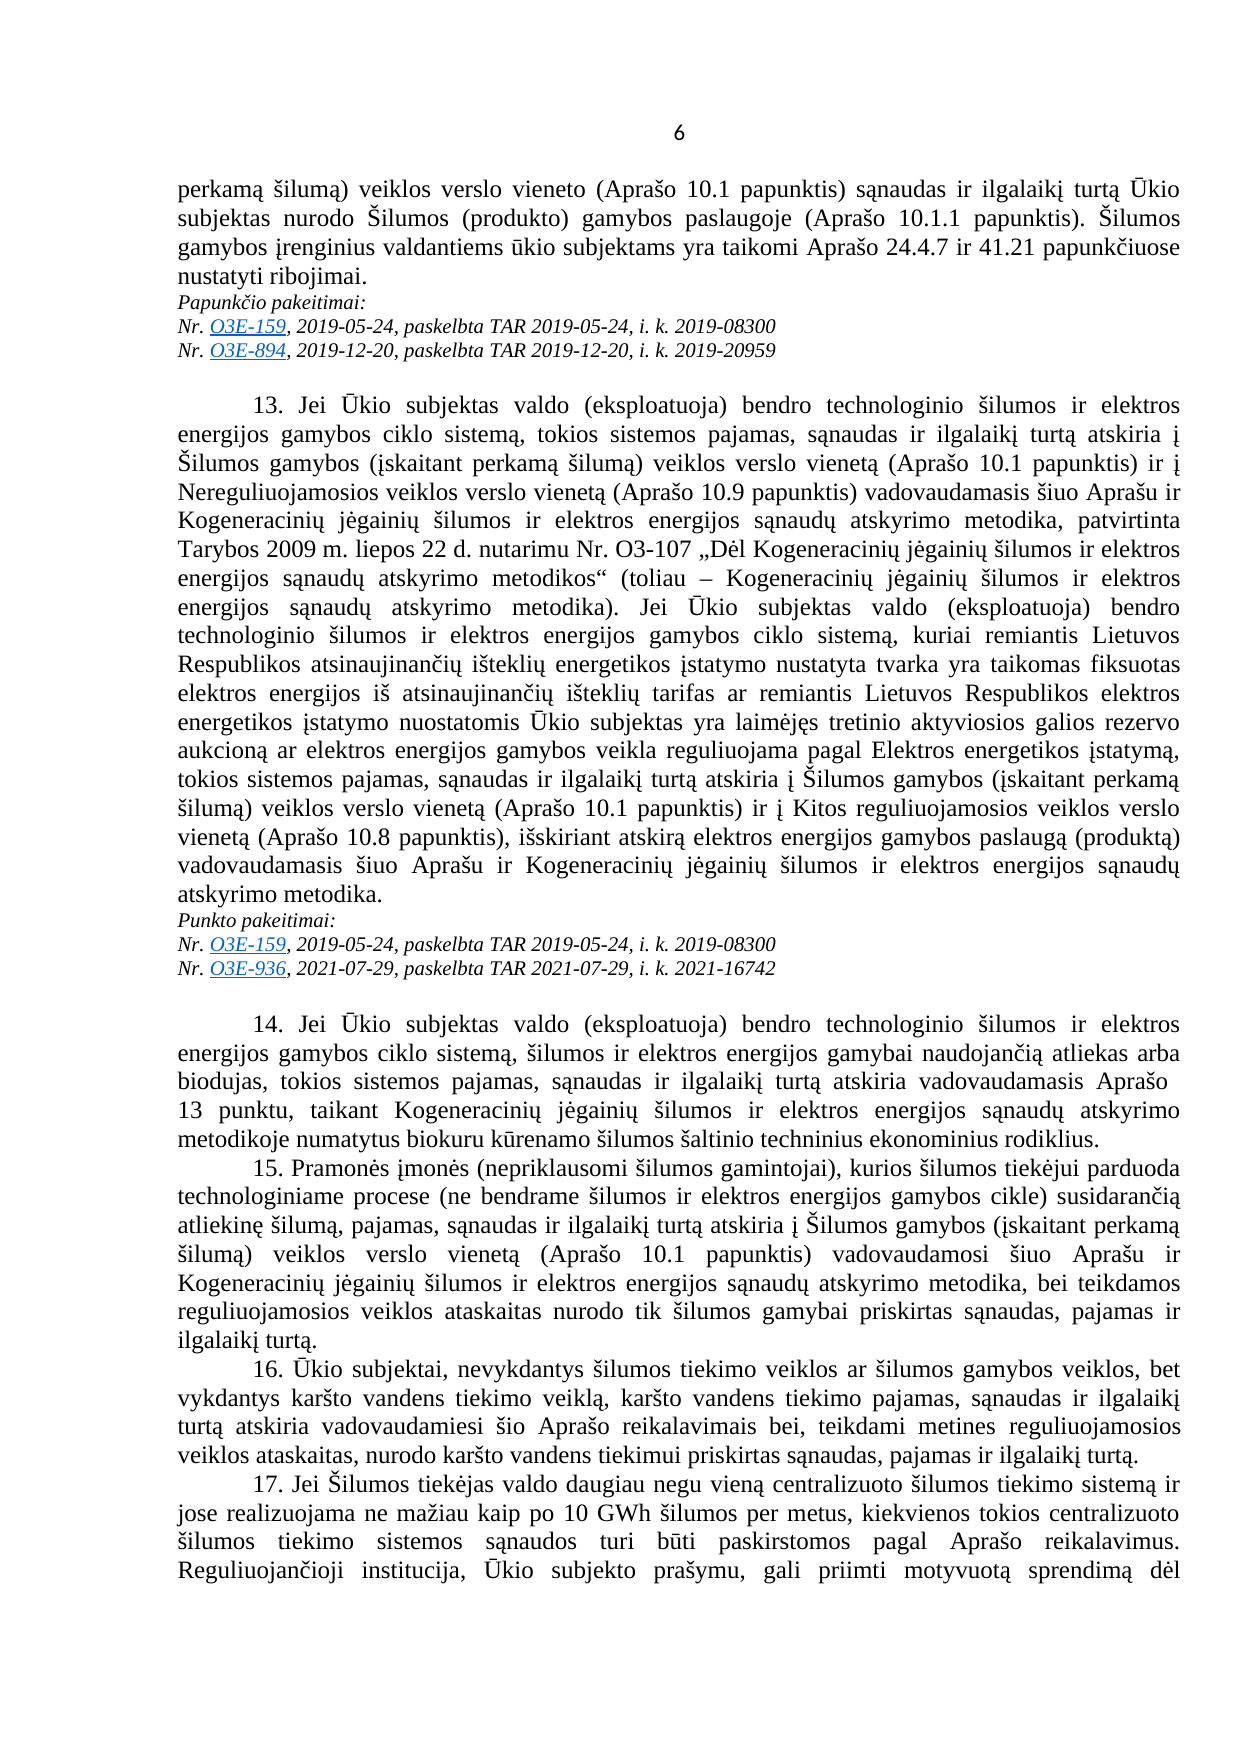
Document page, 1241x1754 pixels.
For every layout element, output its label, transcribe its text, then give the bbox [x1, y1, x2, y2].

text Nr. O3E-936, 2021-07-29, paskelbta TAR 2021-07-29, i. k. 2021-16742 [177, 956, 1181, 980]
text perkamą šilumą) veiklos verslo vieneto (Aprašo 10.1 papunktis) sąnaudas ir ilgalaikį turtą Ūkio subjektas nurodo Šilumos (produkto) gamybos paslaugoje (Aprašo 10.1.1 papunktis). Šilumos gamybos įrenginius valdantiems ūkio subjektams yra taikomi Aprašo 24.4.7 ir 41.21 papunkčiuose nustatyti ribojimai. [177, 174, 1181, 289]
text 15. Pramonės įmonės (nepriklausomi šilumos gamintojai), kurios šilumos tiekėjui parduoda technologiniame procese (ne bendrame šilumos ir elektros energijos gamybos cikle) susidarančią atliekinę šilumą, pajamas, sąnaudas ir ilgalaikį turtą atskiria į Šilumos gamybos (įskaitant perkamą šilumą) veiklos verslo vienetą (Aprašo 10.1 papunktis) vadovaudamosi šiuo Aprašu ir Kogeneracinių jėgainių šilumos ir elektros energijos sąnaudų atskyrimo metodika, bei teikdamos reguliuojamosios veiklos ataskaitas nurodo tik šilumos gamybai priskirtas sąnaudas, pajamas ir ilgalaikį turtą. [177, 1153, 1181, 1354]
text 14. Jei Ūkio subjektas valdo (eksploatuoja) bendro technologinio šilumos ir elektros energijos gamybos ciklo sistemą, šilumos ir elektros energijos gamybai naudojančią atliekas arba biodujas, tokios sistemos pajamas, sąnaudas ir ilgalaikį turtą atskiria vadovaudamasis Aprašo 13 punktu, taikant Kogeneracinių jėgainių šilumos ir elektros energijos sąnaudų atskyrimo metodikoje numatytus biokuru kūrenamo šilumos šaltinio techninius ekonominius rodiklius. [177, 1009, 1181, 1153]
text Nr. O3E-894, 2019-12-20, paskelbta TAR 2019-12-20, i. k. 2019-20959 [177, 338, 1181, 362]
text Nr. O3E-159, 2019-05-24, paskelbta TAR 2019-05-24, i. k. 2019-08300 [177, 314, 1181, 338]
text Nr. O3E-159, 2019-05-24, paskelbta TAR 2019-05-24, i. k. 2019-08300 [177, 932, 1181, 956]
text Papunkčio pakeitimai: [177, 289, 1181, 314]
text Punkto pakeitimai: [177, 908, 1181, 932]
text 17. Jei Šilumos tiekėjas valdo daugiau negu vieną centralizuoto šilumos tiekimo sistemą ir jose realizuojama ne mažiau kaip po 10 GWh šilumos per metus, kiekvienos tokios centralizuoto šilumos tiekimo sistemos sąnaudos turi būti paskirstomos pagal Aprašo reikalavimus. Reguliuojančioji institucija, Ūkio subjekto prašymu, gali priimti motyvuotą sprendimą dėl [177, 1469, 1181, 1584]
text 13. Jei Ūkio subjektas valdo (eksploatuoja) bendro technologinio šilumos ir elektros energijos gamybos ciklo sistemą, tokios sistemos pajamas, sąnaudas ir ilgalaikį turtą atskiria į Šilumos gamybos (įskaitant perkamą šilumą) veiklos verslo vienetą (Aprašo 10.1 papunktis) ir į Nereguliuojamosios veiklos verslo vienetą (Aprašo 10.9 papunktis) vadovaudamasis šiuo Aprašu ir Kogeneracinių jėgainių šilumos ir elektros energijos sąnaudų atskyrimo metodika, patvirtinta Tarybos 2009 m. liepos 22 d. nutarimu Nr. O3-107 „Dėl Kogeneracinių jėgainių šilumos ir elektros energijos sąnaudų atskyrimo metodikos“ (toliau – Kogeneracinių jėgainių šilumos ir elektros energijos sąnaudų atskyrimo metodika). Jei Ūkio subjektas valdo (eksploatuoja) bendro technologinio šilumos ir elektros energijos gamybos ciklo sistemą, kuriai remiantis Lietuvos Respublikos atsinaujinančių išteklių energetikos įstatymo nustatyta tvarka yra taikomas fiksuotas elektros energijos iš atsinaujinančių išteklių tarifas ar remiantis Lietuvos Respublikos elektros energetikos įstatymo nuostatomis Ūkio subjektas yra laimėjęs tretinio aktyviosios galios rezervo aukcioną ar elektros energijos gamybos veikla reguliuojama pagal Elektros energetikos įstatymą, tokios sistemos pajamas, sąnaudas ir ilgalaikį turtą atskiria į Šilumos gamybos (įskaitant perkamą šilumą) veiklos verslo vienetą (Aprašo 10.1 papunktis) ir į Kitos reguliuojamosios veiklos verslo vienetą (Aprašo 10.8 papunktis), išskiriant atskirą elektros energijos gamybos paslaugą (produktą) vadovaudamasis šiuo Aprašu ir Kogeneracinių jėgainių šilumos ir elektros energijos sąnaudų atskyrimo metodika. [177, 391, 1181, 908]
text 16. Ūkio subjektai, nevykdantys šilumos tiekimo veiklos ar šilumos gamybos veiklos, bet vykdantys karšto vandens tiekimo veiklą, karšto vandens tiekimo pajamas, sąnaudas ir ilgalaikį turtą atskiria vadovaudamiesi šio Aprašo reikalavimais bei, teikdami metines reguliuojamosios veiklos ataskaitas, nurodo karšto vandens tiekimui priskirtas sąnaudas, pajamas ir ilgalaikį turtą. [177, 1354, 1181, 1469]
